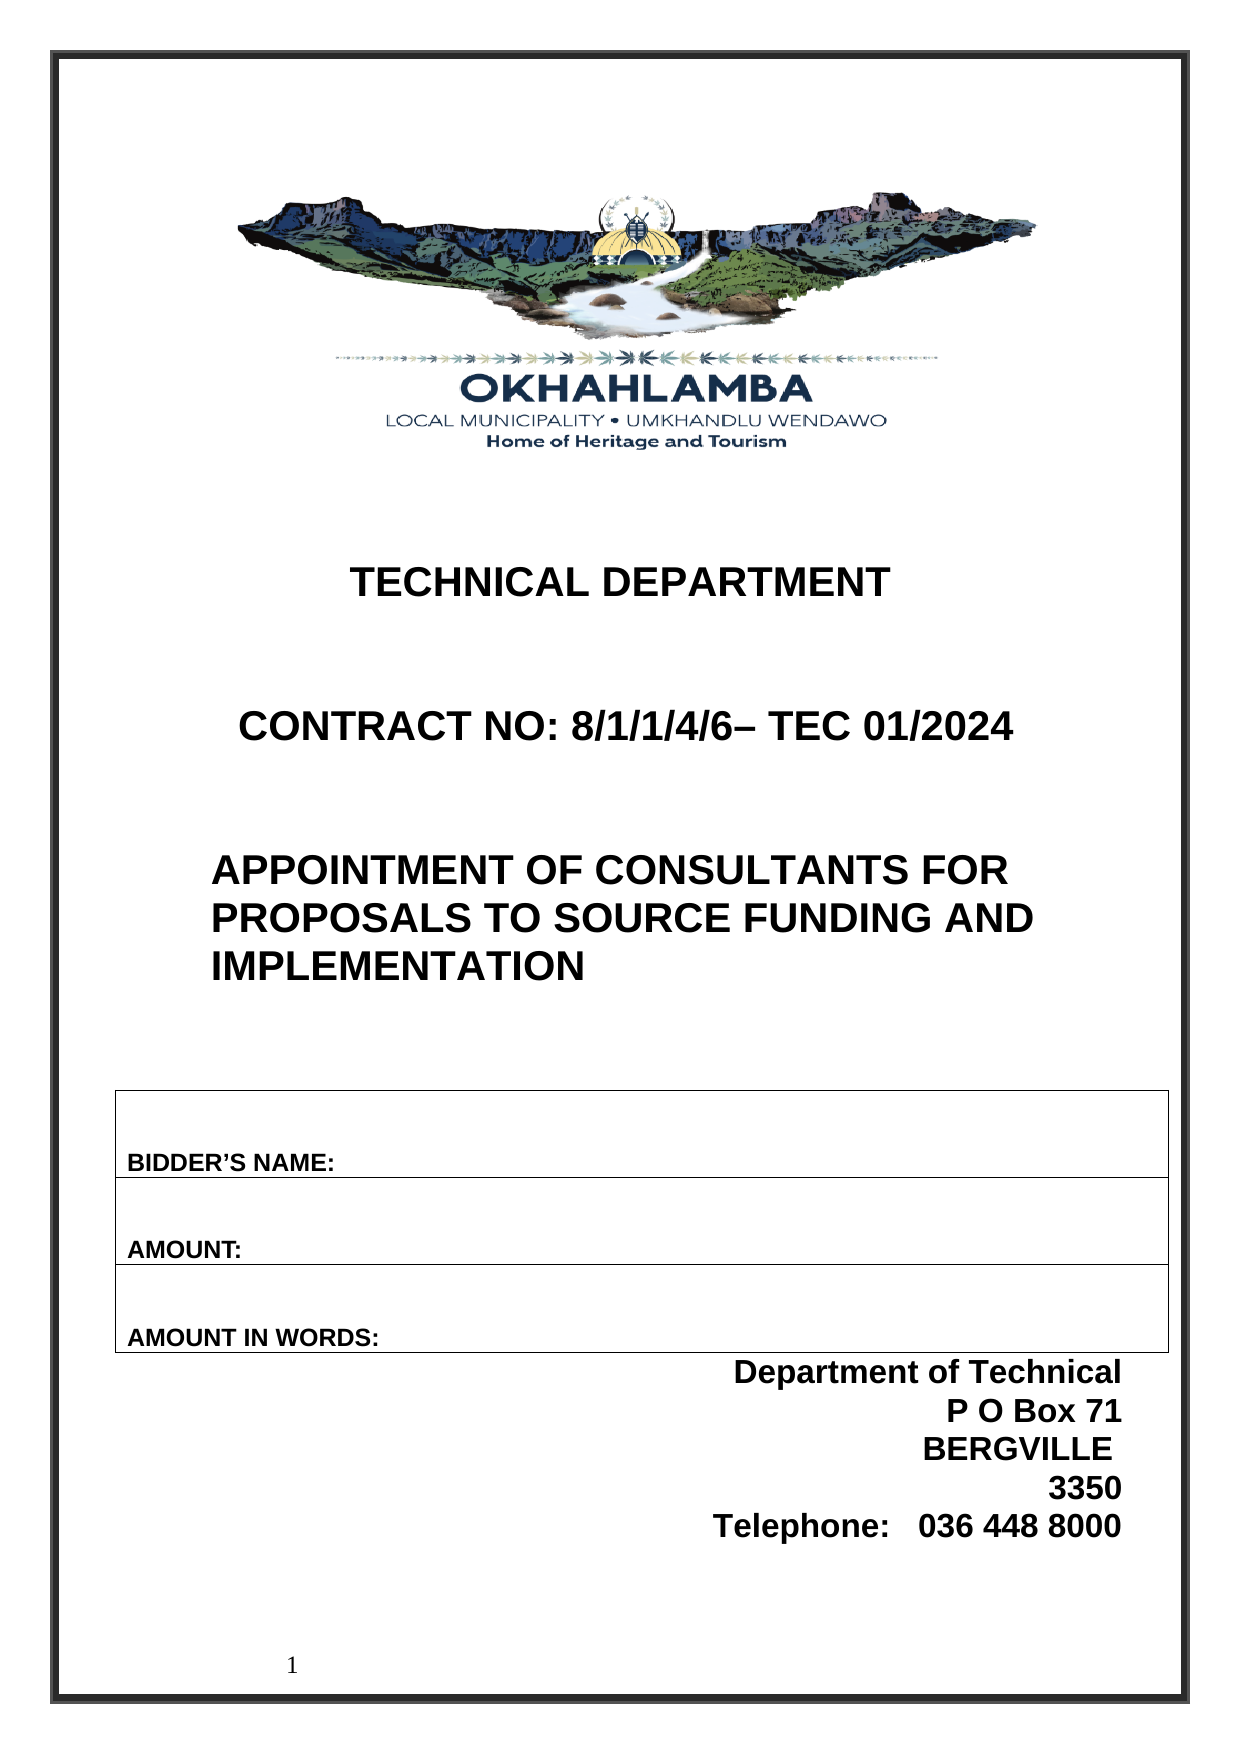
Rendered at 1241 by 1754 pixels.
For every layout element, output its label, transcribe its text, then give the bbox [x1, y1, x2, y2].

text APPOINTMENT OF CONSULTANTS FOR PROPOSALS TO SOURCE FUNDING AND IMPLEMENTATION [211, 845, 1122, 989]
text CONTRACT NO: 8/1/1/4/6– TEC 01/2024 [118, 702, 1122, 749]
text TECHNICAL DEPARTMENT [118, 558, 1122, 606]
text BERGVILLE [118, 1429, 1122, 1468]
table_cell AMOUNT IN WORDS: [116, 1265, 1168, 1352]
text 3350 [118, 1468, 1122, 1506]
text P O Box 71 [118, 1391, 1122, 1429]
text Telephone: 036 448 8000 [118, 1506, 1122, 1545]
table_cell AMOUNT: [116, 1178, 1168, 1264]
table_header BIDDER’S NAME: [116, 1091, 1168, 1177]
text Department of Technical [118, 1353, 1122, 1391]
